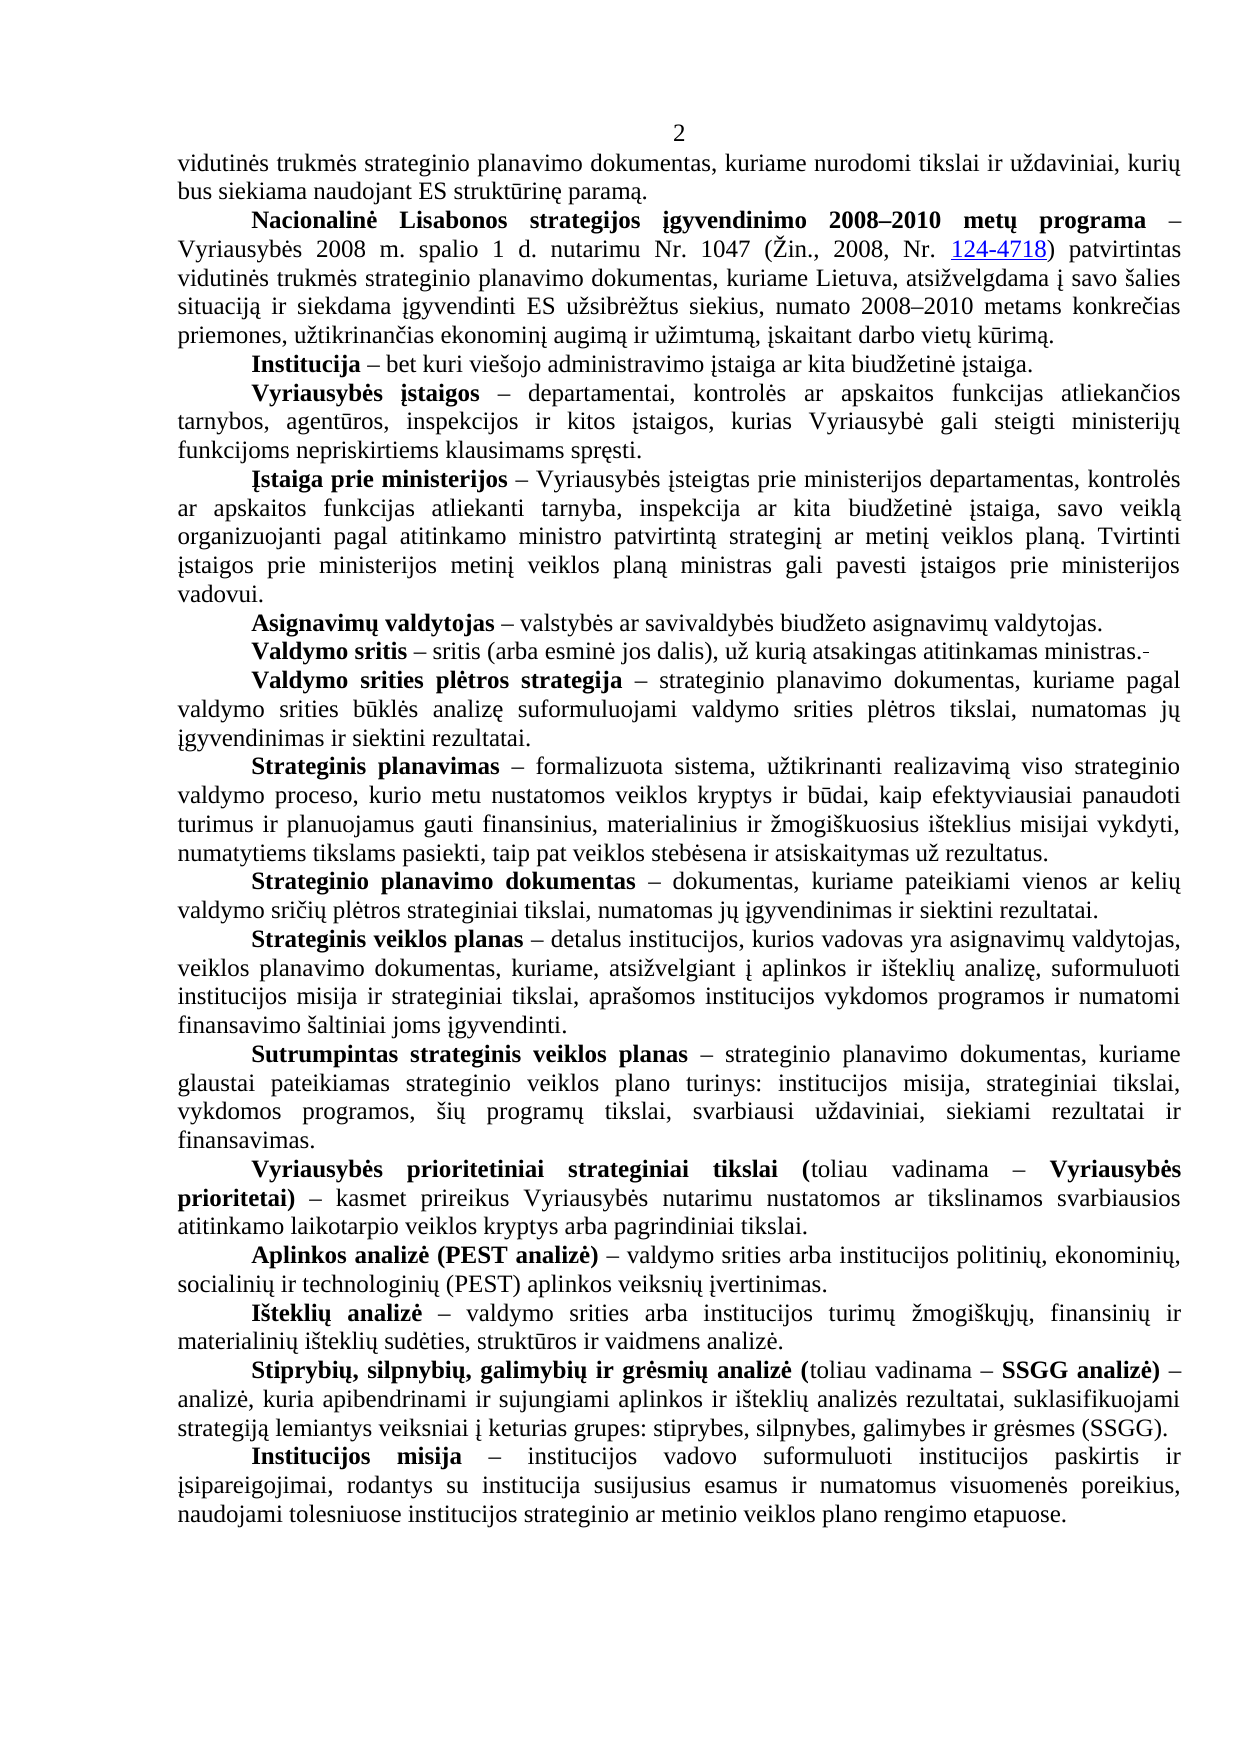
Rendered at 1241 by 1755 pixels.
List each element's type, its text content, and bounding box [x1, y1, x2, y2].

text Valdymo srities plėtros strategija – strateginio planavimo dokumentas, kuriame pagal valdymo srities būklės analizę suformuluojami valdymo srities plėtros tikslai, numatomas jų įgyvendinimas ir siektini rezultatai. [177, 665, 1181, 751]
text Įstaiga prie ministerijos – Vyriausybės įsteigtas prie ministerijos departamentas, kontrolės ar apskaitos funkcijas atliekanti tarnyba, inspekcija ar kita biudžetinė įstaiga, savo veiklą organizuojanti pagal atitinkamo ministro patvirtintą strateginį ar metinį veiklos planą. Tvirtinti įstaigos prie ministerijos metinį veiklos planą ministras gali pavesti įstaigos prie ministerijos vadovui. [177, 464, 1181, 608]
text Išteklių analizė – valdymo srities arba institucijos turimų žmogiškųjų, finansinių ir materialinių išteklių sudėties, struktūros ir vaidmens analizė. [177, 1298, 1181, 1355]
text Vyriausybės įstaigos – departamentai, kontrolės ar apskaitos funkcijas atliekančios tarnybos, agentūros, inspekcijos ir kitos įstaigos, kurias Vyriausybė gali steigti ministerijų funkcijoms nepriskirtiems klausimams spręsti. [177, 378, 1181, 464]
text Sutrumpintas strateginis veiklos planas – strateginio planavimo dokumentas, kuriame glaustai pateikiamas strateginio veiklos plano turinys: institucijos misija, strateginiai tikslai, vykdomos programos, šių programų tikslai, svarbiausi uždaviniai, siekiami rezultatai ir finansavimas. [177, 1039, 1181, 1154]
text Asignavimų valdytojas – valstybės ar savivaldybės biudžeto asignavimų valdytojas. [177, 608, 1181, 636]
text Institucija – bet kuri viešojo administravimo įstaiga ar kita biudžetinė įstaiga. [177, 349, 1181, 378]
text Strateginio planavimo dokumentas – dokumentas, kuriame pateikiami vienos ar kelių valdymo sričių plėtros strateginiai tikslai, numatomas jų įgyvendinimas ir siektini rezultatai. [177, 866, 1181, 924]
text Vyriausybės prioritetiniai strateginiai tikslai (toliau vadinama – Vyriausybės prioritetai) – kasmet prireikus Vyriausybės nutarimu nustatomos ar tikslinamos svarbiausios atitinkamo laikotarpio veiklos kryptys arba pagrindiniai tikslai. [177, 1154, 1181, 1240]
text Aplinkos analizė (PEST analizė) – valdymo srities arba institucijos politinių, ekonominių, socialinių ir technologinių (PEST) aplinkos veiksnių įvertinimas. [177, 1240, 1181, 1298]
text Institucijos misija – institucijos vadovo suformuluoti institucijos paskirtis ir įsipareigojimai, rodantys su institucija susijusius esamus ir numatomus visuomenės poreikius, naudojami tolesniuose institucijos strateginio ar metinio veiklos plano rengimo etapuose. [177, 1441, 1181, 1528]
text Stiprybių, silpnybių, galimybių ir grėsmių analizė (toliau vadinama – SSGG analizė) – analizė, kuria apibendrinami ir sujungiami aplinkos ir išteklių analizės rezultatai, suklasifikuojami strategiją lemiantys veiksniai į keturias grupes: stiprybes, silpnybes, galimybes ir grėsmes (SSGG). [177, 1355, 1181, 1441]
text Strateginis planavimas – formalizuota sistema, užtikrinanti realizavimą viso strateginio valdymo proceso, kurio metu nustatomos veiklos kryptys ir būdai, kaip efektyviausiai panaudoti turimus ir planuojamus gauti finansinius, materialinius ir žmogiškuosius išteklius misijai vykdyti, numatytiems tikslams pasiekti, taip pat veiklos stebėsena ir atsiskaitymas už rezultatus. [177, 751, 1181, 866]
text Strateginis veiklos planas – detalus institucijos, kurios vadovas yra asignavimų valdytojas, veiklos planavimo dokumentas, kuriame, atsižvelgiant į aplinkos ir išteklių analizę, suformuluoti institucijos misija ir strateginiai tikslai, aprašomos institucijos vykdomos programos ir numatomi finansavimo šaltiniai joms įgyvendinti. [177, 924, 1181, 1039]
text vidutinės trukmės strateginio planavimo dokumentas, kuriame nurodomi tikslai ir uždaviniai, kurių bus siekiama naudojant ES struktūrinę paramą. [177, 148, 1181, 205]
text Nacionalinė Lisabonos strategijos įgyvendinimo 2008–2010 metų programa – Vyriausybės 2008 m. spalio 1 d. nutarimu Nr. 1047 (Žin., 2008, Nr. 124-4718) patvirtintas vidutinės trukmės strateginio planavimo dokumentas, kuriame Lietuva, atsižvelgdama į savo šalies situaciją ir siekdama įgyvendinti ES užsibrėžtus siekius, numato 2008–2010 metams konkrečias priemones, užtikrinančias ekonominį augimą ir užimtumą, įskaitant darbo vietų kūrimą. [177, 205, 1181, 349]
text Valdymo sritis – sritis (arba esminė jos dalis), už kurią atsakingas atitinkamas ministras. [177, 636, 1181, 665]
